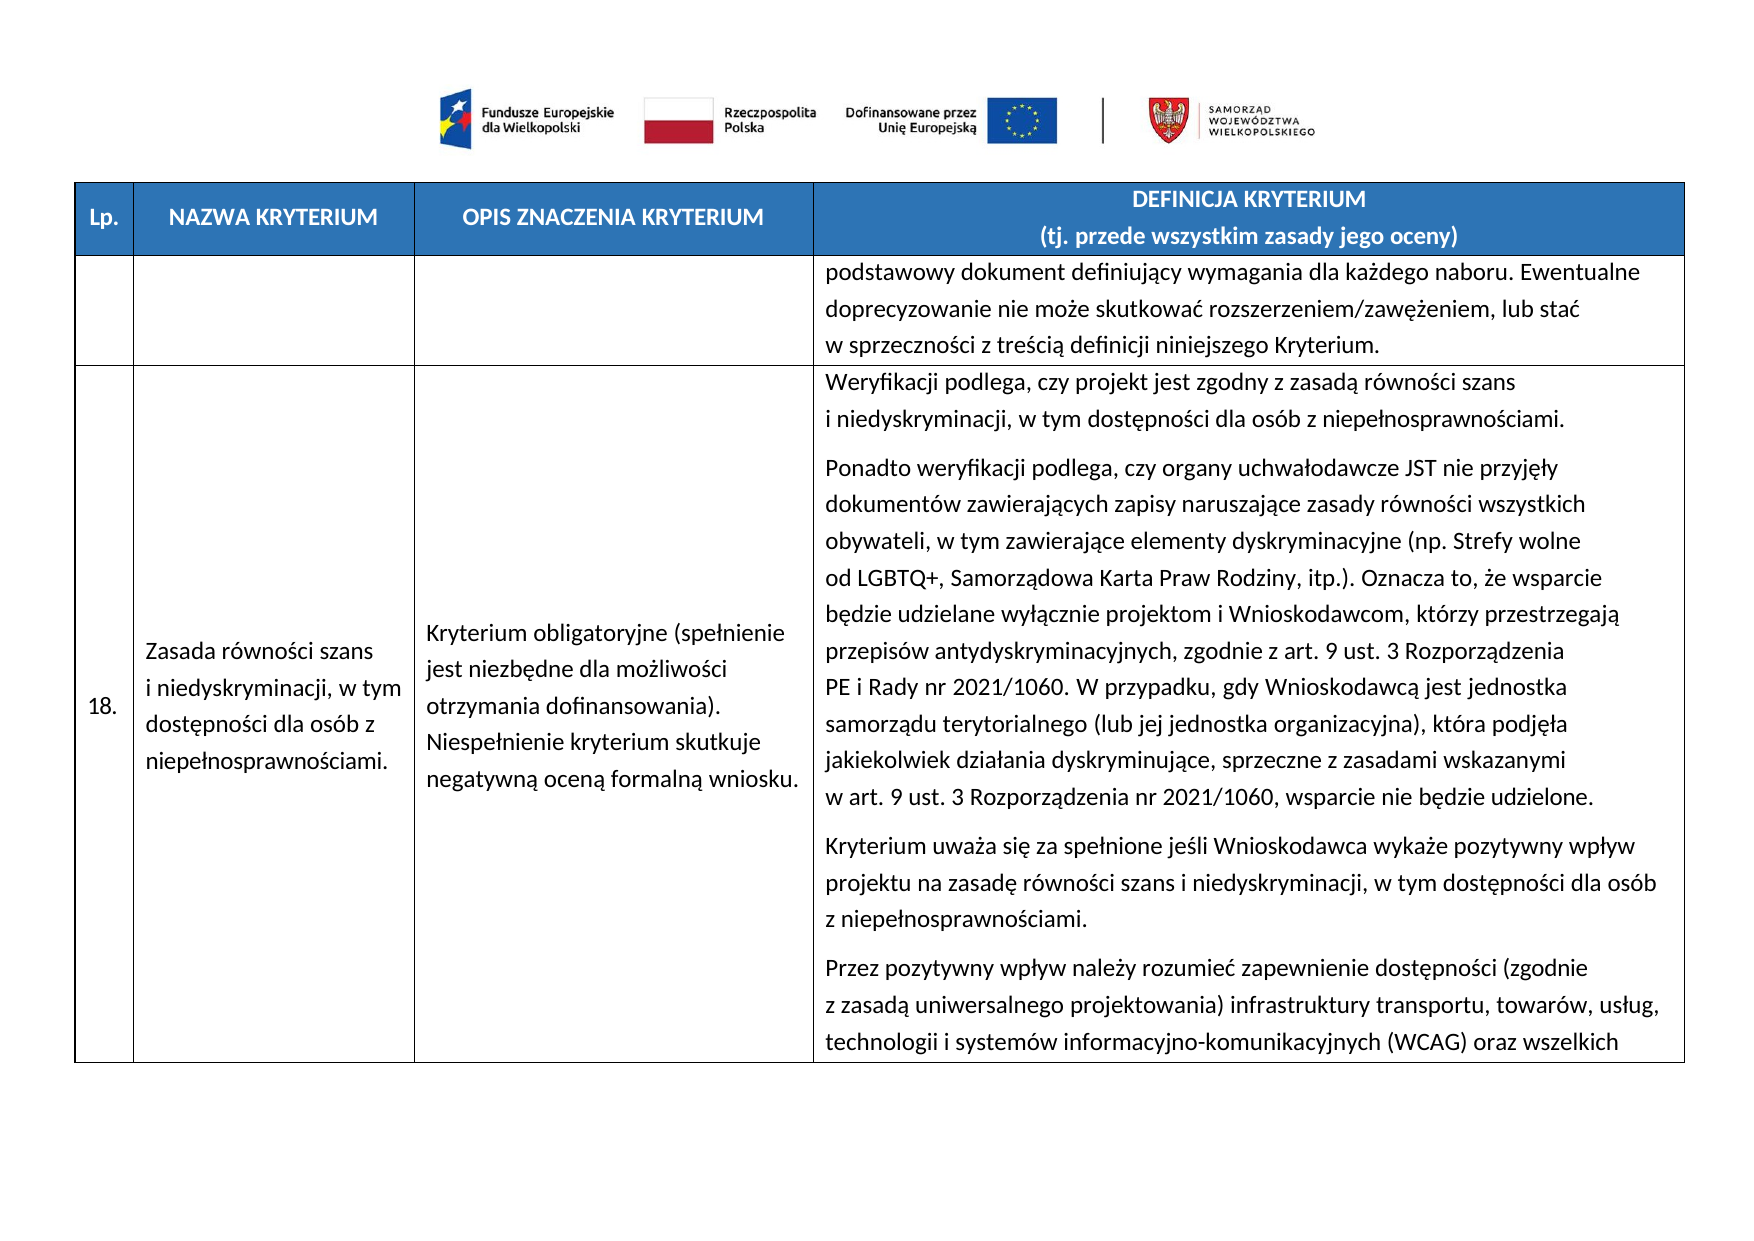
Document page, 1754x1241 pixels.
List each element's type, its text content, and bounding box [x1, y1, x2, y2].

table_cell [415, 256, 813, 365]
table_header OPIS ZNACZENIA KRYTERIUM [415, 183, 813, 255]
table_header Lp. [76, 183, 133, 255]
table_cell podstawowy dokument definiujący wymagania dla każdego naboru. Ewentualne doprecyzowanie nie może skutkować rozszerzeniem/zawężeniem, lub stać w sprzeczności z treścią definicji niniejszego Kryterium. [814, 256, 1684, 365]
table_cell Zasada równości szans i niedyskryminacji, w tym dostępności dla osób z niepełnosprawnościami. [134, 366, 414, 1062]
table_cell [76, 256, 133, 365]
picture [438, 84, 1315, 156]
table_cell [134, 256, 414, 365]
table_cell Weryfikacji podlega, czy projekt jest zgodny z zasadą równości szans i niedyskryminacji, w tym dostępności dla osób z niepełnosprawnościami. Ponadto weryfikacji podlega, czy organy uchwałodawcze JST nie przyjęły dokumentów zawierających zapisy naruszające zasady równości wszystkich obywateli, w tym zawierające elementy dyskryminacyjne (np. Strefy wolne od LGBTQ+, Samorządowa Karta Praw Rodziny, itp.). Oznacza to, że wsparcie będzie udzielane wyłącznie projektom i Wnioskodawcom, którzy przestrzegają przepisów antydyskryminacyjnych, zgodnie z art. 9 ust. 3 Rozporządzenia PE i Rady nr 2021/1060. W przypadku, gdy Wnioskodawcą jest jednostka samorządu terytorialnego (lub jej jednostka organizacyjna), która podjęła jakiekolwiek działania dyskryminujące, sprzeczne z zasadami wskazanymi w art. 9 ust. 3 Rozporządzenia nr 2021/1060, wsparcie nie będzie udzielone. Kryterium uważa się za spełnione jeśli Wnioskodawca wykaże pozytywny wpływ projektu na zasadę równości szans i niedyskryminacji, w tym dostępności dla osób z niepełnosprawnościami. Przez pozytywny wpływ należy rozumieć zapewnienie dostępności (zgodnie z zasadą uniwersalnego projektowania) infrastruktury transportu, towarów, usług, technologii i systemów informacyjno-komunikacyjnych (WCAG) oraz wszelkich [814, 366, 1684, 1062]
table_header NAZWA KRYTERIUM [134, 183, 414, 255]
table_header DEFINICJA KRYTERIUM (tj. przede wszystkim zasady jego oceny) [814, 183, 1684, 255]
table_cell 18. [76, 366, 133, 1062]
table_cell Kryterium obligatoryjne (spełnienie jest niezbędne dla możliwości otrzymania dofinansowania). Niespełnienie kryterium skutkuje negatywną oceną formalną wniosku. [415, 366, 813, 1062]
